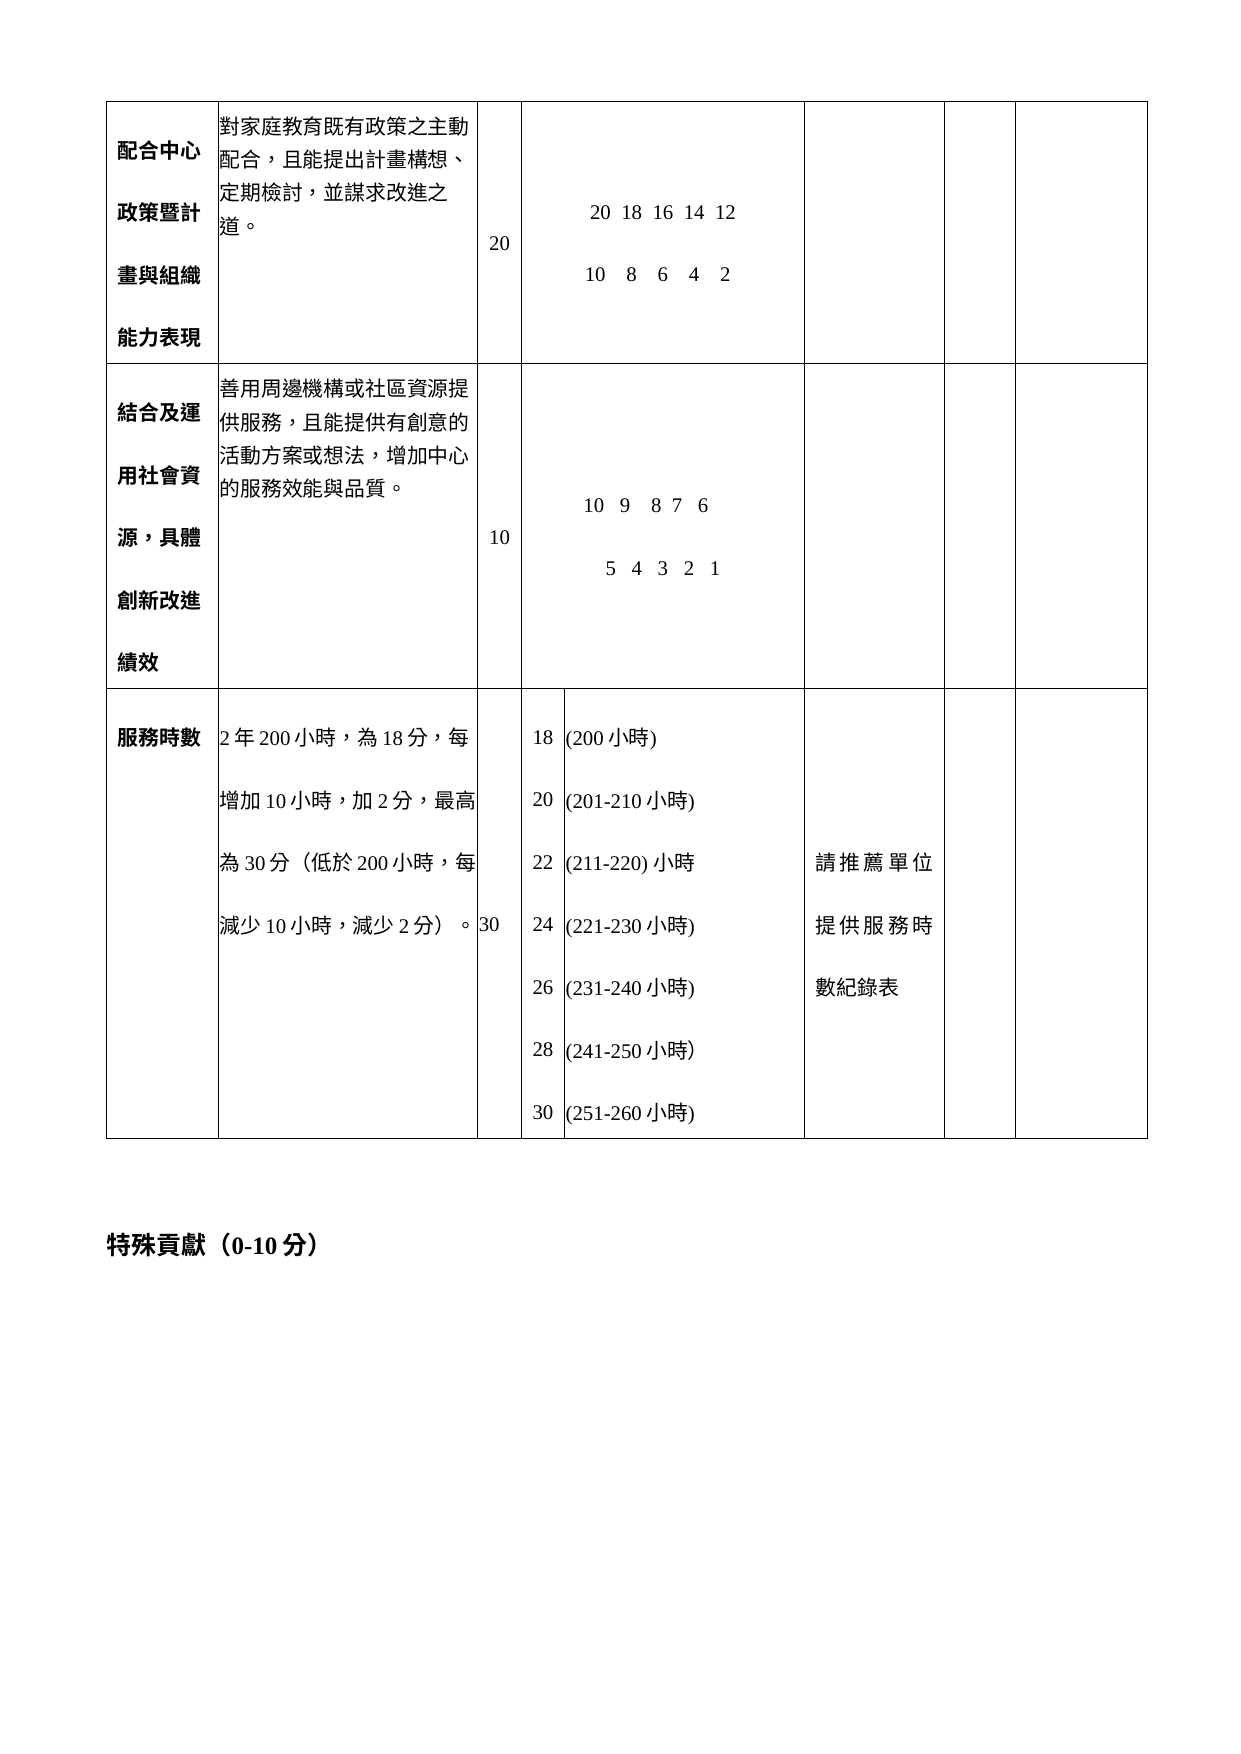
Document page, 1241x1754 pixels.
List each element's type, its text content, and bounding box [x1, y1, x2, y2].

table_cell 10 9 8 7 6 5 4 3 2 1 [522, 364, 804, 688]
table_cell 善用周邊機構或社區資源提供服務，且能提供有創意的活動方案或想法，增加中心的服務效能與品質。 [219, 364, 477, 688]
table_cell 20 18 16 14 12 10 8 6 4 2 [522, 102, 804, 363]
table_cell 30 [478, 689, 521, 1138]
table_cell 對家庭教育既有政策之主動配合，且能提出計畫構想、定期檢討，並謀求改進之道。 [219, 102, 477, 363]
table_cell 服務時數 [107, 689, 218, 1138]
table_cell 結合及運用社會資源，具體創新改進績效 [107, 364, 218, 688]
table_cell 18 20 22 24 26 28 30 [522, 689, 564, 1138]
table_cell [1016, 364, 1147, 688]
table_cell [1016, 689, 1147, 1138]
table_cell [945, 102, 1015, 363]
table_cell (200小時) (201-210小時) (211-220) 小時 (221-230小時) (231-240小時) (241-250小時） (251-260小時) [565, 689, 804, 1138]
table_cell [945, 689, 1015, 1138]
table_cell 2年200小時，為18分，每增加10小時，加2分，最高為30分（低於200小時，每減少10小時，減少2分）。 [219, 689, 477, 1138]
table_cell 請推薦單位提供服務時數紀錄表 [805, 689, 944, 1138]
table_cell [805, 102, 944, 363]
text 特殊貢獻（0-10分） [106, 1202, 1144, 1264]
table_cell [1016, 102, 1147, 363]
table_cell 配合中心政策暨計畫與組織能力表現 [107, 102, 218, 363]
table_cell 20 [478, 102, 521, 363]
table_cell [945, 364, 1015, 688]
table_cell 10 [478, 364, 521, 688]
table_cell [805, 364, 944, 688]
